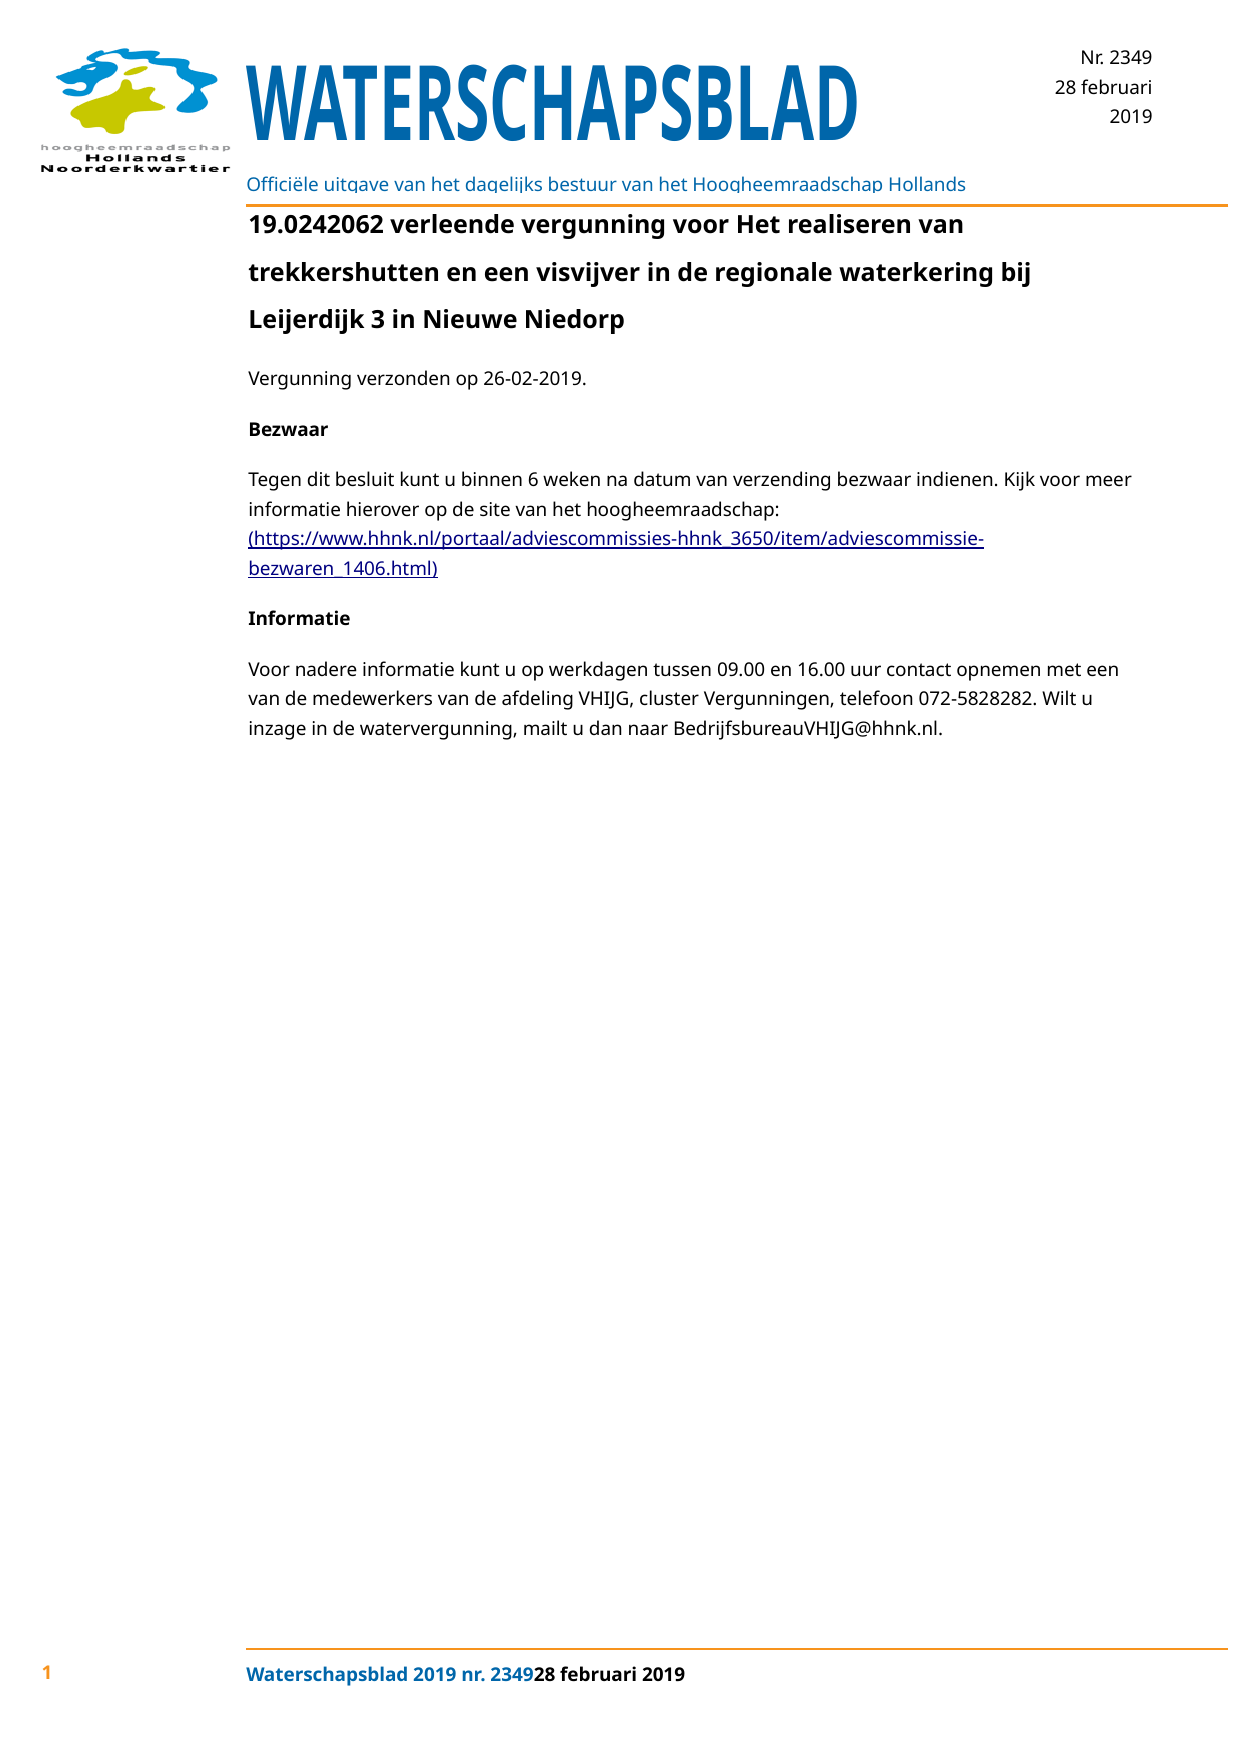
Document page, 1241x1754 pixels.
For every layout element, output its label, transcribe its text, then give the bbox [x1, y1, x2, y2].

text Vergunning verzonden op 26-02-2019. [248, 366, 1152, 391]
text Informatie [248, 606, 1152, 631]
picture [41, 47, 231, 172]
text Voor nadere informatie kunt u op werkdagen tussen 09.00 en 16.00 uur contact opnemen met een van de medewerkers van de afdeling VHIJG, cluster Vergunningen, telefoon 072-5828282. Wilt u inzage in de watervergunning, mailt u dan naar BedrijfsbureauVHIJG@hhnk.nl. [248, 656, 1152, 741]
text Bezwaar [248, 416, 1152, 442]
text Tegen dit besluit kunt u binnen 6 weken na datum van verzending bezwaar indienen. Kijk voor meer informatie hierover op de site van het hoogheemraadschap: (https://www.hhnk.nl/portaal/adviescommissies-hhnk_3650/item/adviescommissie-bezwaren_1406.html) [248, 466, 1152, 581]
text 19.0242062 verleende vergunning voor Het realiseren van trekkershutten en een visvijver in de regionale waterkering bij Leijerdijk 3 in Nieuwe Niedorp [248, 207, 1152, 336]
